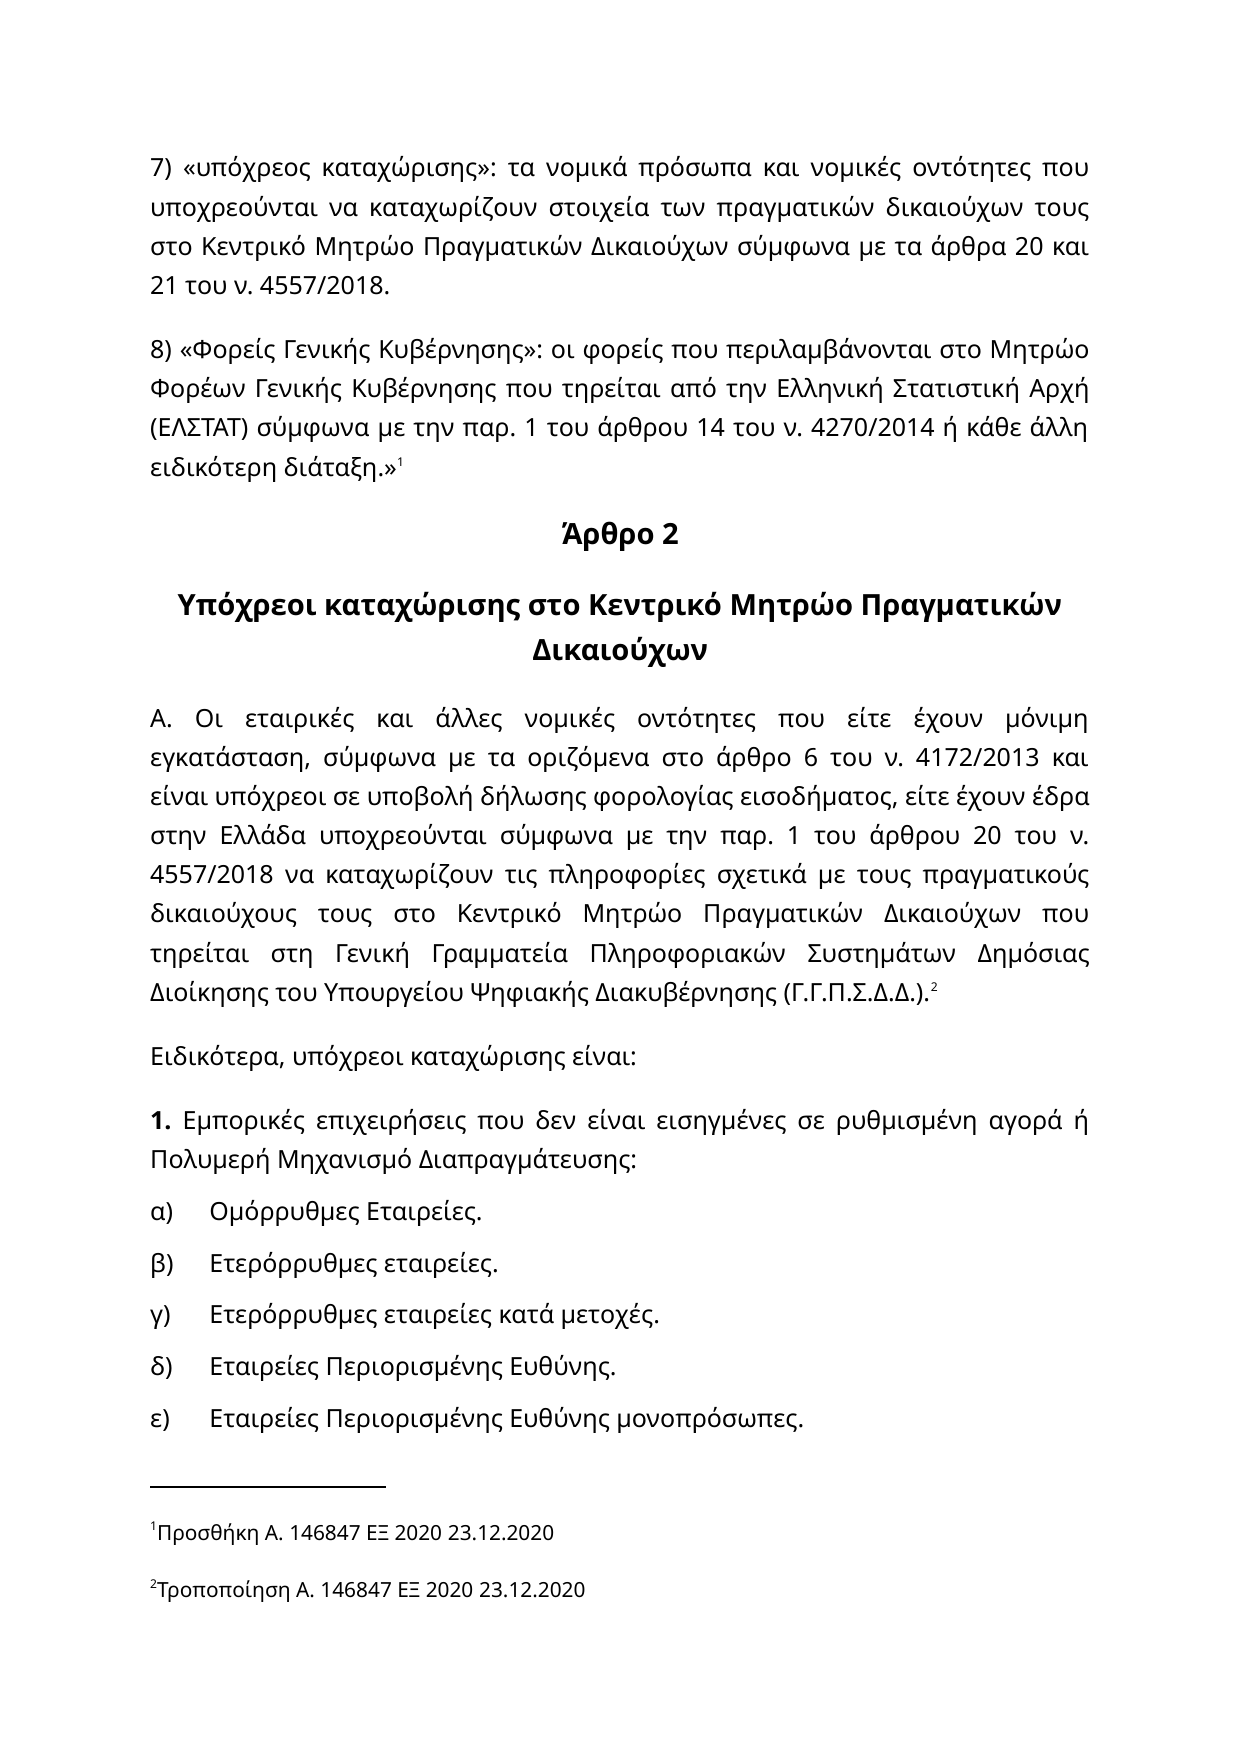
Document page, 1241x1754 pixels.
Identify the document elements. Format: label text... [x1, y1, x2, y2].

text Α. Οι εταιρικές και άλλες νομικές οντότητες που είτε έχουν μόνιμη εγκατάσταση, σύμφωνα με τα οριζόμενα στο άρθρο 6 του ν. 4172/2013 και είναι υπόχρεοι σε υποβολή δήλωσης φορολογίας εισοδήματος, είτε έχουν έδρα στην Ελλάδα υποχρεούνται σύμφωνα με την παρ. 1 του άρθρου 20 του ν. 4557/2018 να καταχωρίζουν τις πληροφορίες σχετικά με τους πραγματικούς δικαιούχους τους στο Κεντρικό Μητρώο Πραγματικών Δικαιούχων που τηρείται στη Γενική Γραμματεία Πληροφοριακών Συστημάτων Δημόσιας Διοίκησης του Υπουργείου Ψηφιακής Διακυβέρνησης (Γ.Γ.Π.Σ.Δ.Δ.). [150, 700, 1090, 1008]
text Ειδικότερα, υπόχρεοι καταχώρισης είναι: [150, 1038, 1090, 1073]
subtitle Άρθρο 2 [150, 513, 1090, 553]
subtitle Υπόχρεοι καταχώρισης στο Κεντρικό Μητρώο Πραγματικών Δικαιούχων [150, 584, 1090, 669]
list δ) Εταιρείες Περιορισμένης Ευθύνης. [150, 1348, 1090, 1383]
list β) Ετερόρρυθμες εταιρείες. [150, 1245, 1090, 1279]
text 8) «Φορείς Γενικής Κυβέρνησης»: οι φορείς που περιλαμβάνονται στο Μητρώο Φορέων Γενικής Κυβέρνησης που τηρείται από την Ελληνική Στατιστική Αρχή (ΕΛΣΤΑΤ) σύμφωνα με την παρ. 1 του άρθρου 14 του ν. 4270/2014 ή κάθε άλλη ειδικότερη διάταξη.» [150, 332, 1090, 483]
list ε) Εταιρείες Περιορισμένης Ευθύνης μονοπρόσωπες. [150, 1400, 1090, 1434]
text 7) «υπόχρεος καταχώρισης»: τα νομικά πρόσωπα και νομικές οντότητες που υποχρεούνται να καταχωρίζουν στοιχεία των πραγματικών δικαιούχων τους στο Κεντρικό Μητρώο Πραγματικών Δικαιούχων σύμφωνα με τα άρθρα 20 και 21 του ν. 4557/2018. [150, 150, 1090, 302]
text 1. Εμπορικές επιχειρήσεις που δεν είναι εισηγμένες σε ρυθμισμένη αγορά ή Πολυμερή Μηχανισμό Διαπραγμάτευσης: [150, 1103, 1090, 1176]
text Προσθήκη A. 146847 ΕΞ 2020 23.12.2020 [150, 1518, 1090, 1546]
text Τροποποίηση A. 146847 ΕΞ 2020 23.12.2020 [150, 1576, 1090, 1604]
list α) Ομόρρυθμες Εταιρείες. [150, 1193, 1090, 1228]
list γ) Ετερόρρυθμες εταιρείες κατά μετοχές. [150, 1297, 1090, 1331]
